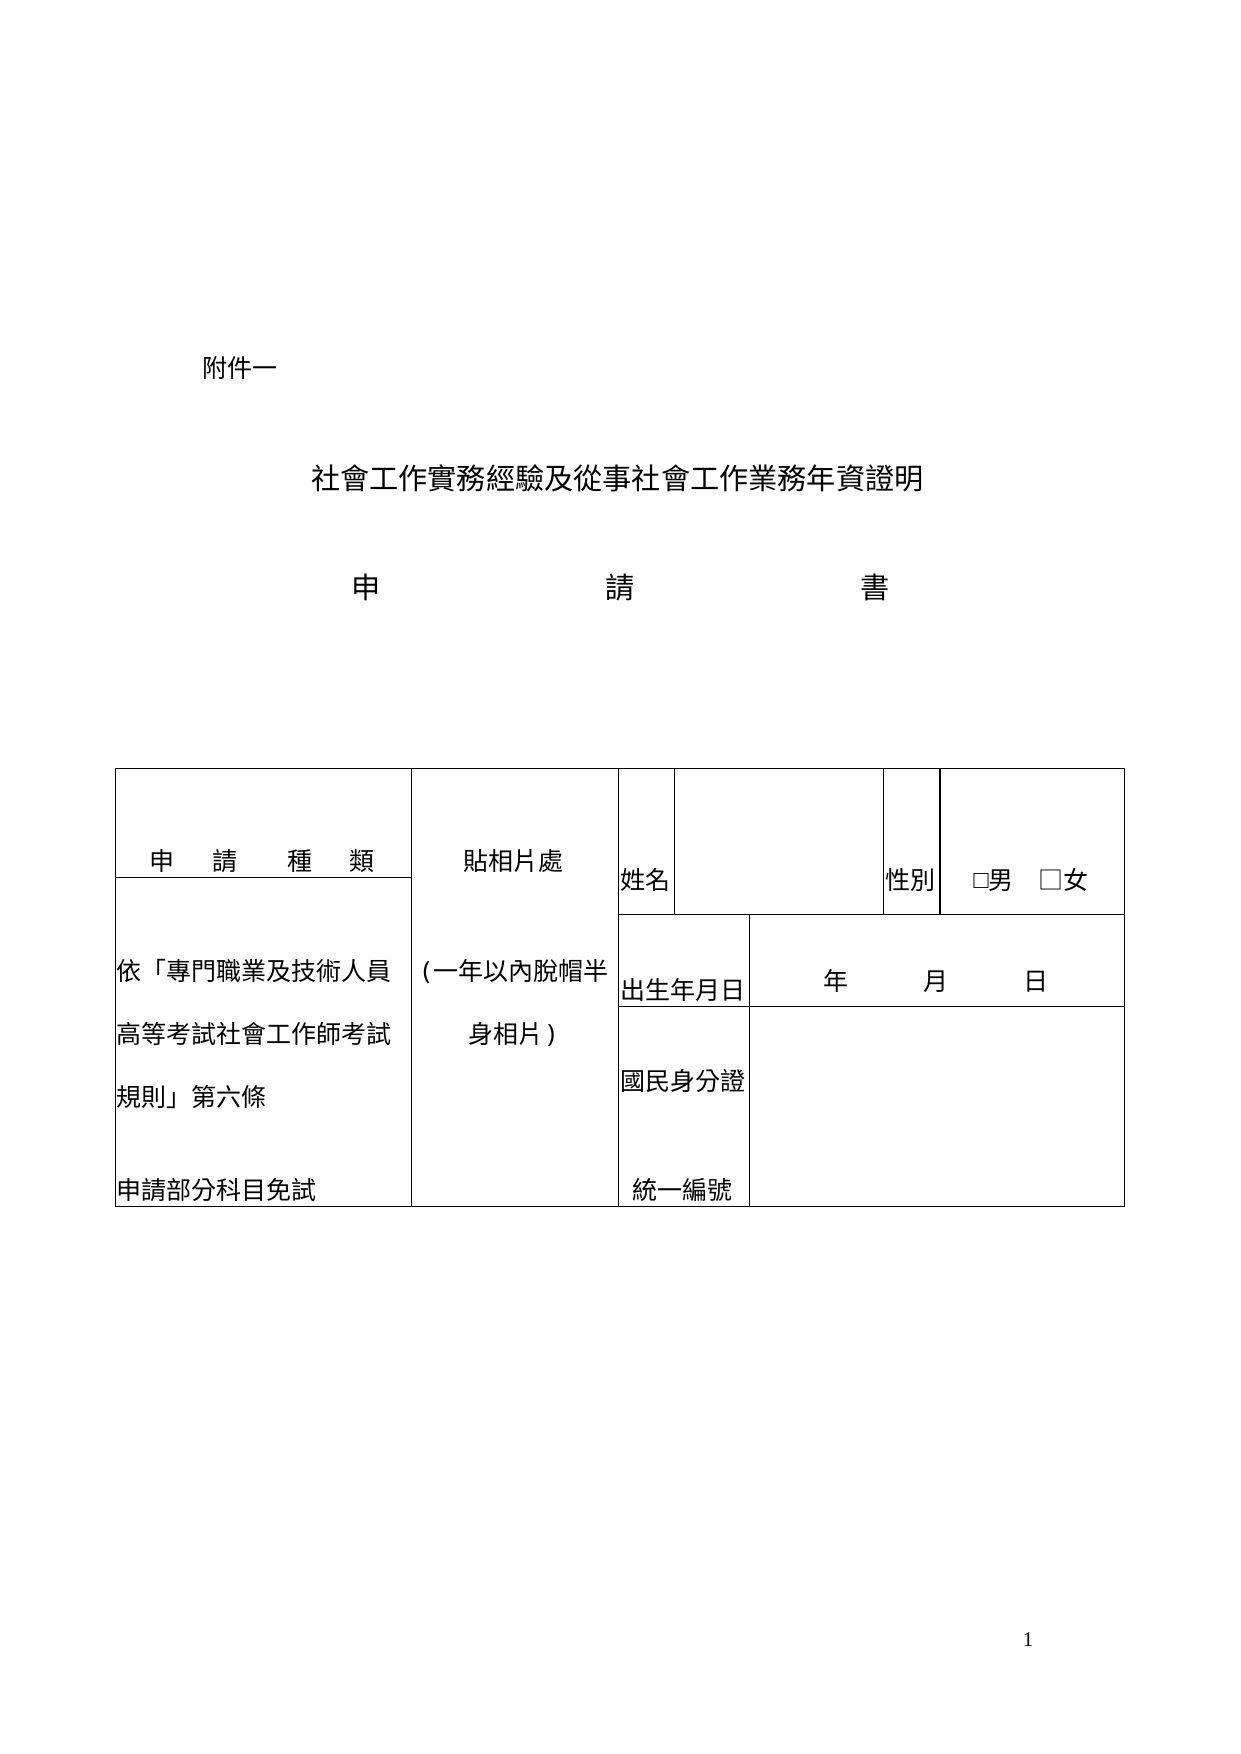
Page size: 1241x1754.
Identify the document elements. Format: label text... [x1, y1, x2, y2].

table_header [675, 769, 883, 914]
table_header □男 □女 [941, 769, 1124, 914]
table_cell 依「專門職業及技術人員高等考試社會工作師考試規則」第六條 申請部分科目免試 符合第一款 符合第二款 符合第三款 [116, 878, 411, 1206]
table_cell 年 月 日 [750, 915, 1124, 1006]
table_header 申 請 種 類 [116, 769, 411, 877]
text 附件一 [187, 329, 1053, 384]
table_cell 出生年月日 [619, 915, 749, 1006]
text 社會工作實務經驗及從事社會工作業務年資證明 [187, 439, 1046, 493]
text 申 請 書 [187, 548, 1053, 603]
table_cell 國民身分證 統一編號 [619, 1007, 749, 1206]
table_header 姓名 [619, 769, 674, 914]
table_header 貼相片處 (一年以內脫帽半身相片) [412, 769, 618, 1206]
table_cell [750, 1007, 1124, 1206]
table_header 性別 [884, 769, 939, 914]
